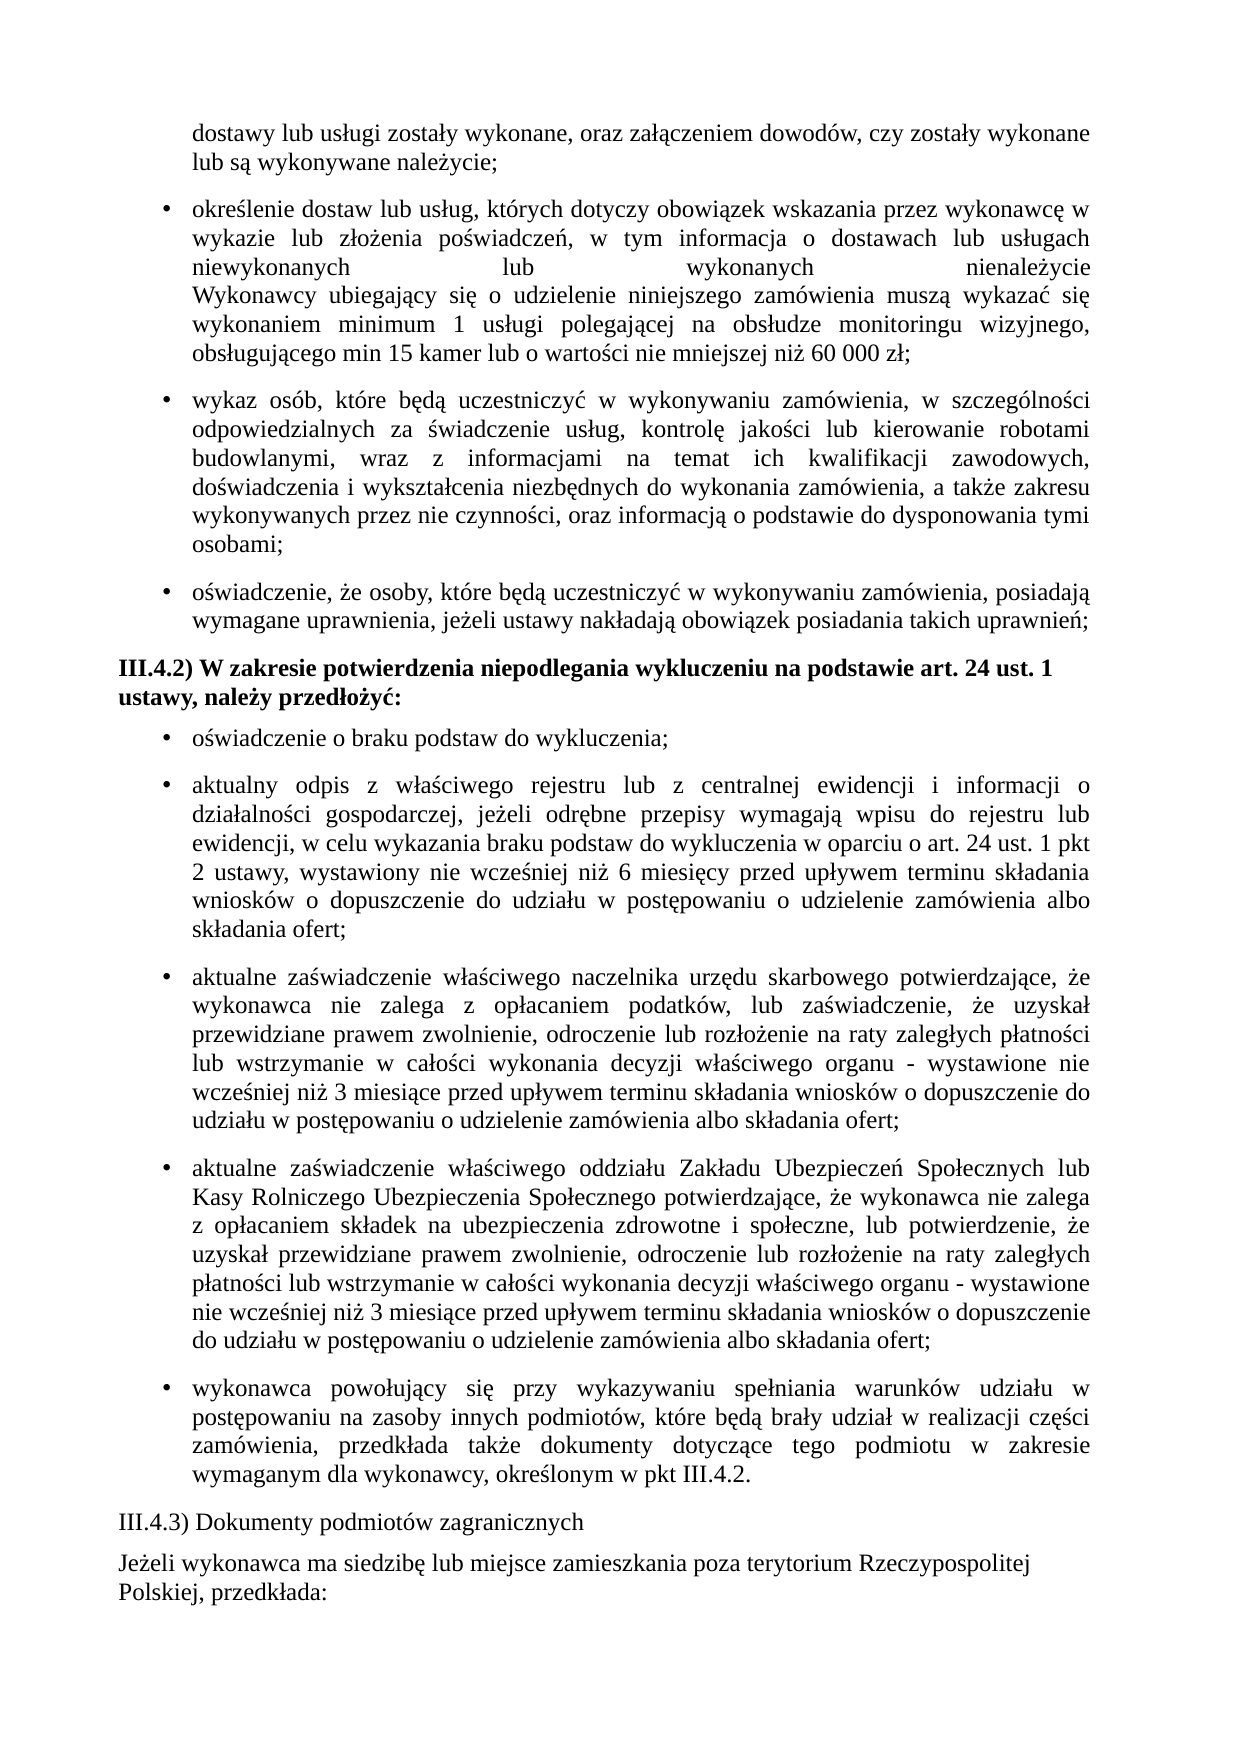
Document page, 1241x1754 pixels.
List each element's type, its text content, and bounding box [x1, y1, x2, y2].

list aktualne zaświadczenie właściwego naczelnika urzędu skarbowego potwierdzające, że wykonawca nie zalega z opłacaniem podatków, lub zaświadczenie, że uzyskał przewidziane prawem zwolnienie, odroczenie lub rozłożenie na raty zaległych płatności lub wstrzymanie w całości wykonania decyzji właściwego organu - wystawione nie wcześniej niż 3 miesiące przed upływem terminu składania wniosków o dopuszczenie do udziału w postępowaniu o udzielenie zamówienia albo składania ofert; [162, 962, 1091, 1134]
list oświadczenie, że osoby, które będą uczestniczyć w wykonywaniu zamówienia, posiadają wymagane uprawnienia, jeżeli ustawy nakładają obowiązek posiadania takich uprawnień; [162, 577, 1091, 634]
list aktualny odpis z właściwego rejestru lub z centralnej ewidencji i informacji o działalności gospodarczej, jeżeli odrębne przepisy wymagają wpisu do rejestru lub ewidencji, w celu wykazania braku podstaw do wykluczenia w oparciu o art. 24 ust. 1 pkt 2 ustawy, wystawiony nie wcześniej niż 6 miesięcy przed upływem terminu składania wniosków o dopuszczenie do udziału w postępowaniu o udzielenie zamówienia albo składania ofert; [162, 771, 1091, 943]
list wykaz osób, które będą uczestniczyć w wykonywaniu zamówienia, w szczególności odpowiedzialnych za świadczenie usług, kontrolę jakości lub kierowanie robotami budowlanymi, wraz z informacjami na temat ich kwalifikacji zawodowych, doświadczenia i wykształcenia niezbędnych do wykonania zamówienia, a także zakresu wykonywanych przez nie czynności, oraz informacją o podstawie do dysponowania tymi osobami; [162, 386, 1091, 558]
list oświadczenie o braku podstaw do wykluczenia; [162, 723, 1091, 752]
list wykonawca powołujący się przy wykazywaniu spełniania warunków udziału w postępowaniu na zasoby innych podmiotów, które będą brały udział w realizacji części zamówienia, przedkłada także dokumenty dotyczące tego podmiotu w zakresie wymaganym dla wykonawcy, określonym w pkt III.4.2. [162, 1373, 1091, 1488]
text III.4.2) W zakresie potwierdzenia niepodlegania wykluczeniu na podstawie art. 24 ust. 1 ustawy, należy przedłożyć: [118, 653, 1122, 711]
list aktualne zaświadczenie właściwego oddziału Zakładu Ubezpieczeń Społecznych lub Kasy Rolniczego Ubezpieczenia Społecznego potwierdzające, że wykonawca nie zalega z opłacaniem składek na ubezpieczenia zdrowotne i społeczne, lub potwierdzenie, że uzyskał przewidziane prawem zwolnienie, odroczenie lub rozłożenie na raty zaległych płatności lub wstrzymanie w całości wykonania decyzji właściwego organu - wystawione nie wcześniej niż 3 miesiące przed upływem terminu składania wniosków o dopuszczenie do udziału w postępowaniu o udzielenie zamówienia albo składania ofert; [162, 1153, 1091, 1354]
list określenie dostaw lub usług, których dotyczy obowiązek wskazania przez wykonawcę w wykazie lub złożenia poświadczeń, w tym informacja o dostawach lub usługach niewykonanych lub wykonanych nienależycie Wykonawcy ubiegający się o udzielenie niniejszego zamówienia muszą wykazać się wykonaniem minimum 1 usługi polegającej na obsłudze monitoringu wizyjnego, obsługującego min 15 kamer lub o wartości nie mniejszej niż 60 000 zł; [162, 194, 1091, 367]
text Jeżeli wykonawca ma siedzibę lub miejsce zamieszkania poza terytorium Rzeczypospolitej Polskiej, przedkłada: [118, 1548, 1122, 1606]
list dostawy lub usługi zostały wykonane, oraz załączeniem dowodów, czy zostały wykonane lub są wykonywane należycie; [162, 118, 1091, 176]
text III.4.3) Dokumenty podmiotów zagranicznych [118, 1507, 1122, 1536]
